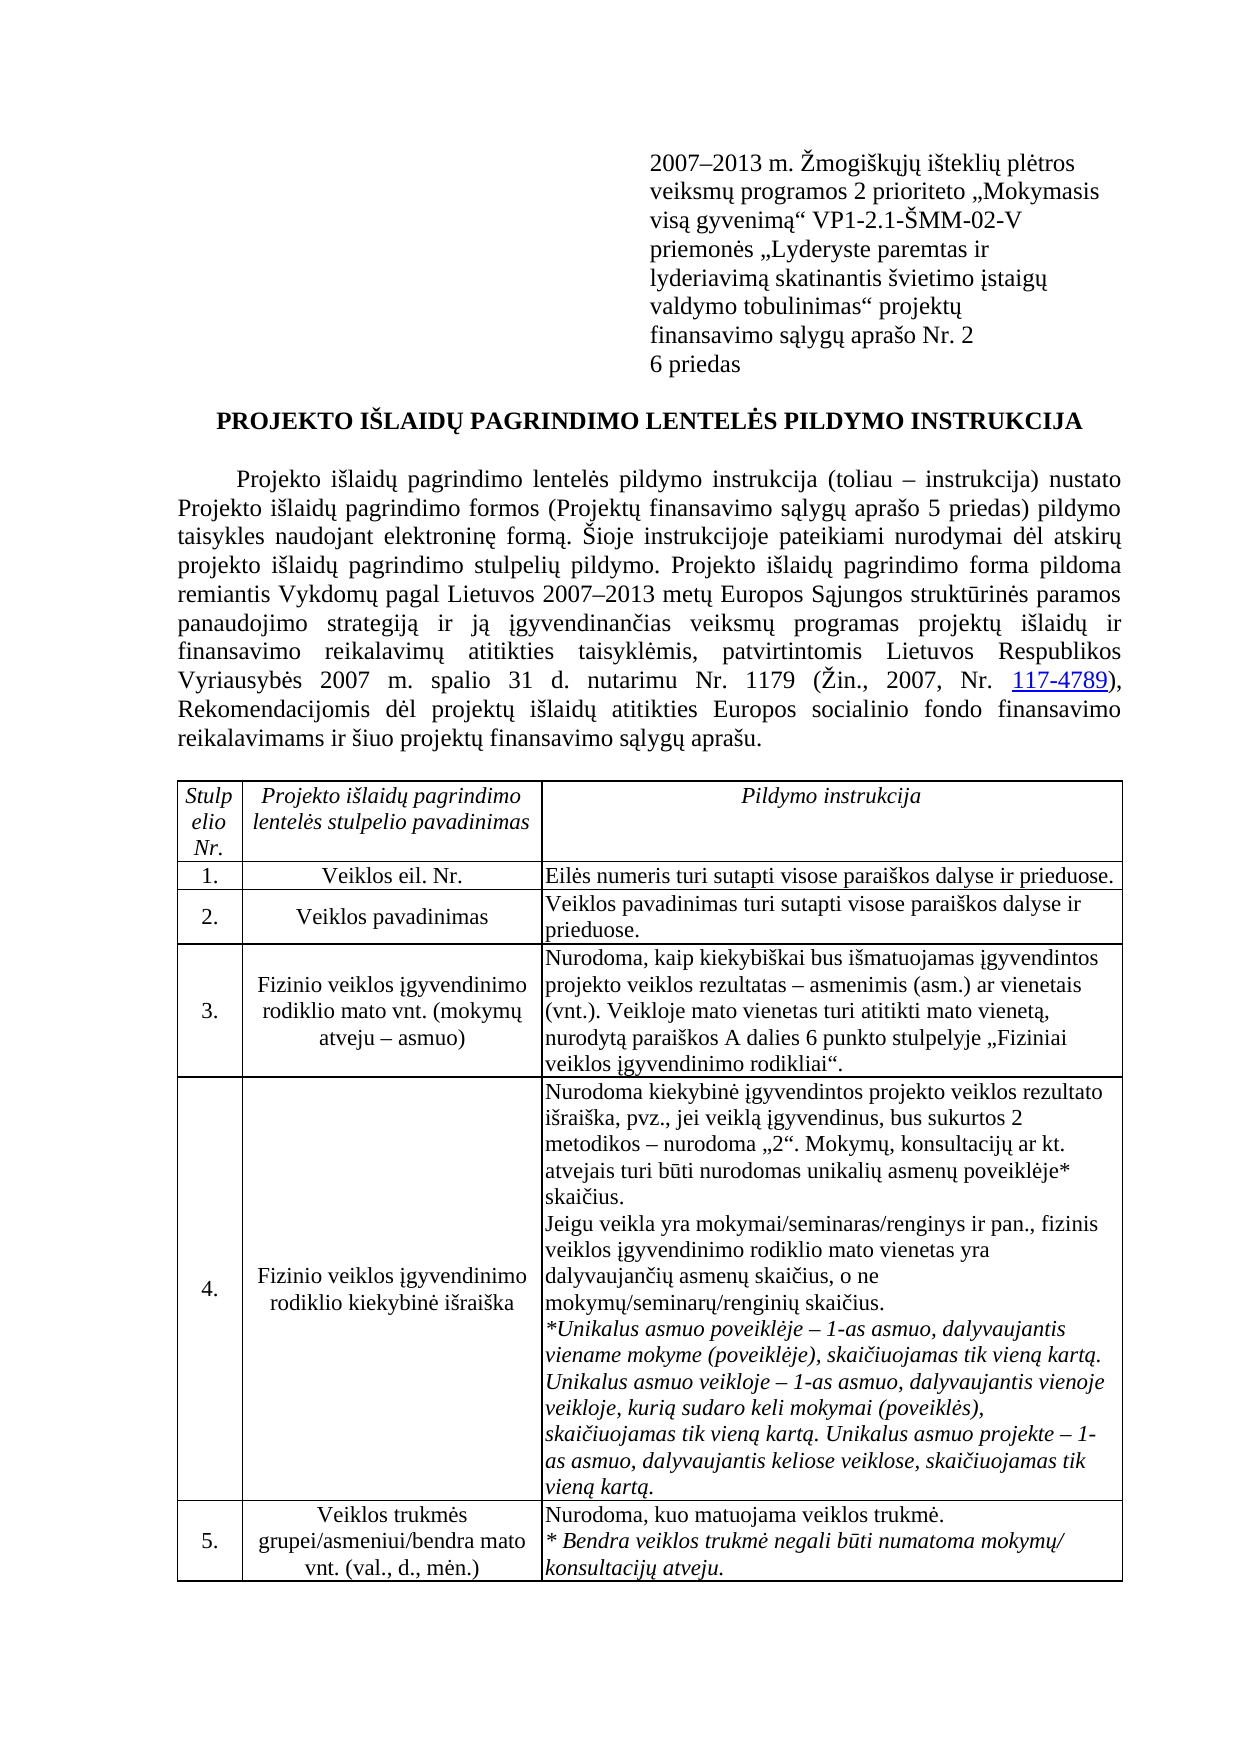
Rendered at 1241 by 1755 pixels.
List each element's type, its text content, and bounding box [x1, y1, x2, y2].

table_header Stulpelio Nr. [178, 782, 242, 861]
table_cell Nurodoma kiekybinė įgyvendintos projekto veiklos rezultato išraiška, pvz., jei veiklą įgyvendinus, bus sukurtos 2 metodikos – nurodoma „2“. Mokymų, konsultacijų ar kt. atvejais turi būti nurodomas unikalių asmenų poveiklėje* skaičius. Jeigu veikla yra mokymai/seminaras/renginys ir pan., fizinis veiklos įgyvendinimo rodiklio mato vienetas yra dalyvaujančių asmenų skaičius, o ne mokymų/seminarų/renginių skaičius. *Unikalus asmuo poveiklėje – 1-as asmuo, dalyvaujantis viename mokyme (poveiklėje), skaičiuojamas tik vieną kartą. Unikalus asmuo veikloje – 1-as asmuo, dalyvaujantis vienoje veikloje, kurią sudaro keli mokymai (poveiklės), skaičiuojamas tik vieną kartą. Unikalus asmuo projekte – 1-as asmuo, dalyvaujantis keliose veiklose, skaičiuojamas tik vieną kartą. [543, 1078, 1122, 1499]
table_cell Veiklos pavadinimas [243, 890, 541, 943]
text Projekto išlaidų pagrindimo lentelės pildymo instrukcija (toliau – instrukcija) nustato Projekto išlaidų pagrindimo formos (Projektų finansavimo sąlygų aprašo 5 priedas) pildymo taisykles naudojant elektroninę formą. Šioje instrukcijoje pateikiami nurodymai dėl atskirų projekto išlaidų pagrindimo stulpelių pildymo. Projekto išlaidų pagrindimo forma pildoma remiantis Vykdomų pagal Lietuvos 2007–2013 metų Europos Sąjungos struktūrinės paramos panaudojimo strategiją ir ją įgyvendinančias veiksmų programas projektų išlaidų ir finansavimo reikalavimų atitikties taisyklėmis, patvirtintomis Lietuvos Respublikos Vyriausybės 2007 m. spalio 31 d. nutarimu Nr. 1179 (Žin., 2007, Nr. 117-4789), Rekomendacijomis dėl projektų išlaidų atitikties Europos socialinio fondo finansavimo reikalavimams ir šiuo projektų finansavimo sąlygų aprašu. [177, 464, 1122, 751]
table_header Projekto išlaidų pagrindimo lentelės stulpelio pavadinimas [243, 782, 541, 861]
table_cell Eilės numeris turi sutapti visose paraiškos dalyse ir prieduose. [543, 862, 1122, 889]
text finansavimo sąlygų aprašo Nr. 2 [649, 320, 1122, 349]
table_cell Veiklos trukmės grupei/asmeniui/bendra mato vnt. (val., d., mėn.) [243, 1501, 541, 1580]
table_cell 1. [178, 862, 242, 889]
text veiksmų programos 2 prioriteto „Mokymasis [649, 176, 1122, 205]
text 2007–2013 m. Žmogiškųjų išteklių plėtros [649, 148, 1122, 176]
text valdymo tobulinimas“ projektų [649, 291, 1122, 320]
text priemonės „Lyderyste paremtas ir [649, 234, 1122, 263]
table_cell Fizinio veiklos įgyvendinimo rodiklio kiekybinė išraiška [243, 1078, 541, 1499]
table_cell Nurodoma, kuo matuojama veiklos trukmė. * Bendra veiklos trukmė negali būti numatoma mokymų/ konsultacijų atveju. [543, 1501, 1122, 1580]
table_cell 4. [178, 1078, 242, 1499]
table_cell 2. [178, 890, 242, 943]
text lyderiavimą skatinantis švietimo įstaigų [649, 263, 1122, 291]
table_cell Veiklos pavadinimas turi sutapti visose paraiškos dalyse ir prieduose. [543, 890, 1122, 943]
table_header Pildymo instrukcija [543, 782, 1122, 861]
table_cell Nurodoma, kaip kiekybiškai bus išmatuojamas įgyvendintos projekto veiklos rezultatas – asmenimis (asm.) ar vienetais (vnt.). Veikloje mato vienetas turi atitikti mato vienetą, nurodytą paraiškos A dalies 6 punkto stulpelyje „Fiziniai veiklos įgyvendinimo rodikliai“. [543, 945, 1122, 1076]
text visą gyvenimą“ VP1-2.1-ŠMM-02-V [649, 205, 1122, 234]
table_cell 3. [178, 945, 242, 1076]
table_cell Veiklos eil. Nr. [243, 862, 541, 889]
table_cell Fizinio veiklos įgyvendinimo rodiklio mato vnt. (mokymų atveju – asmuo) [243, 945, 541, 1076]
text 6 priedas [649, 349, 1122, 378]
text PROJEKTO IŠLAIDŲ PAGRINDIMO LENTELĖS PILDYMO INSTRUKCIJA [177, 406, 1122, 435]
table_cell 5. [178, 1501, 242, 1580]
